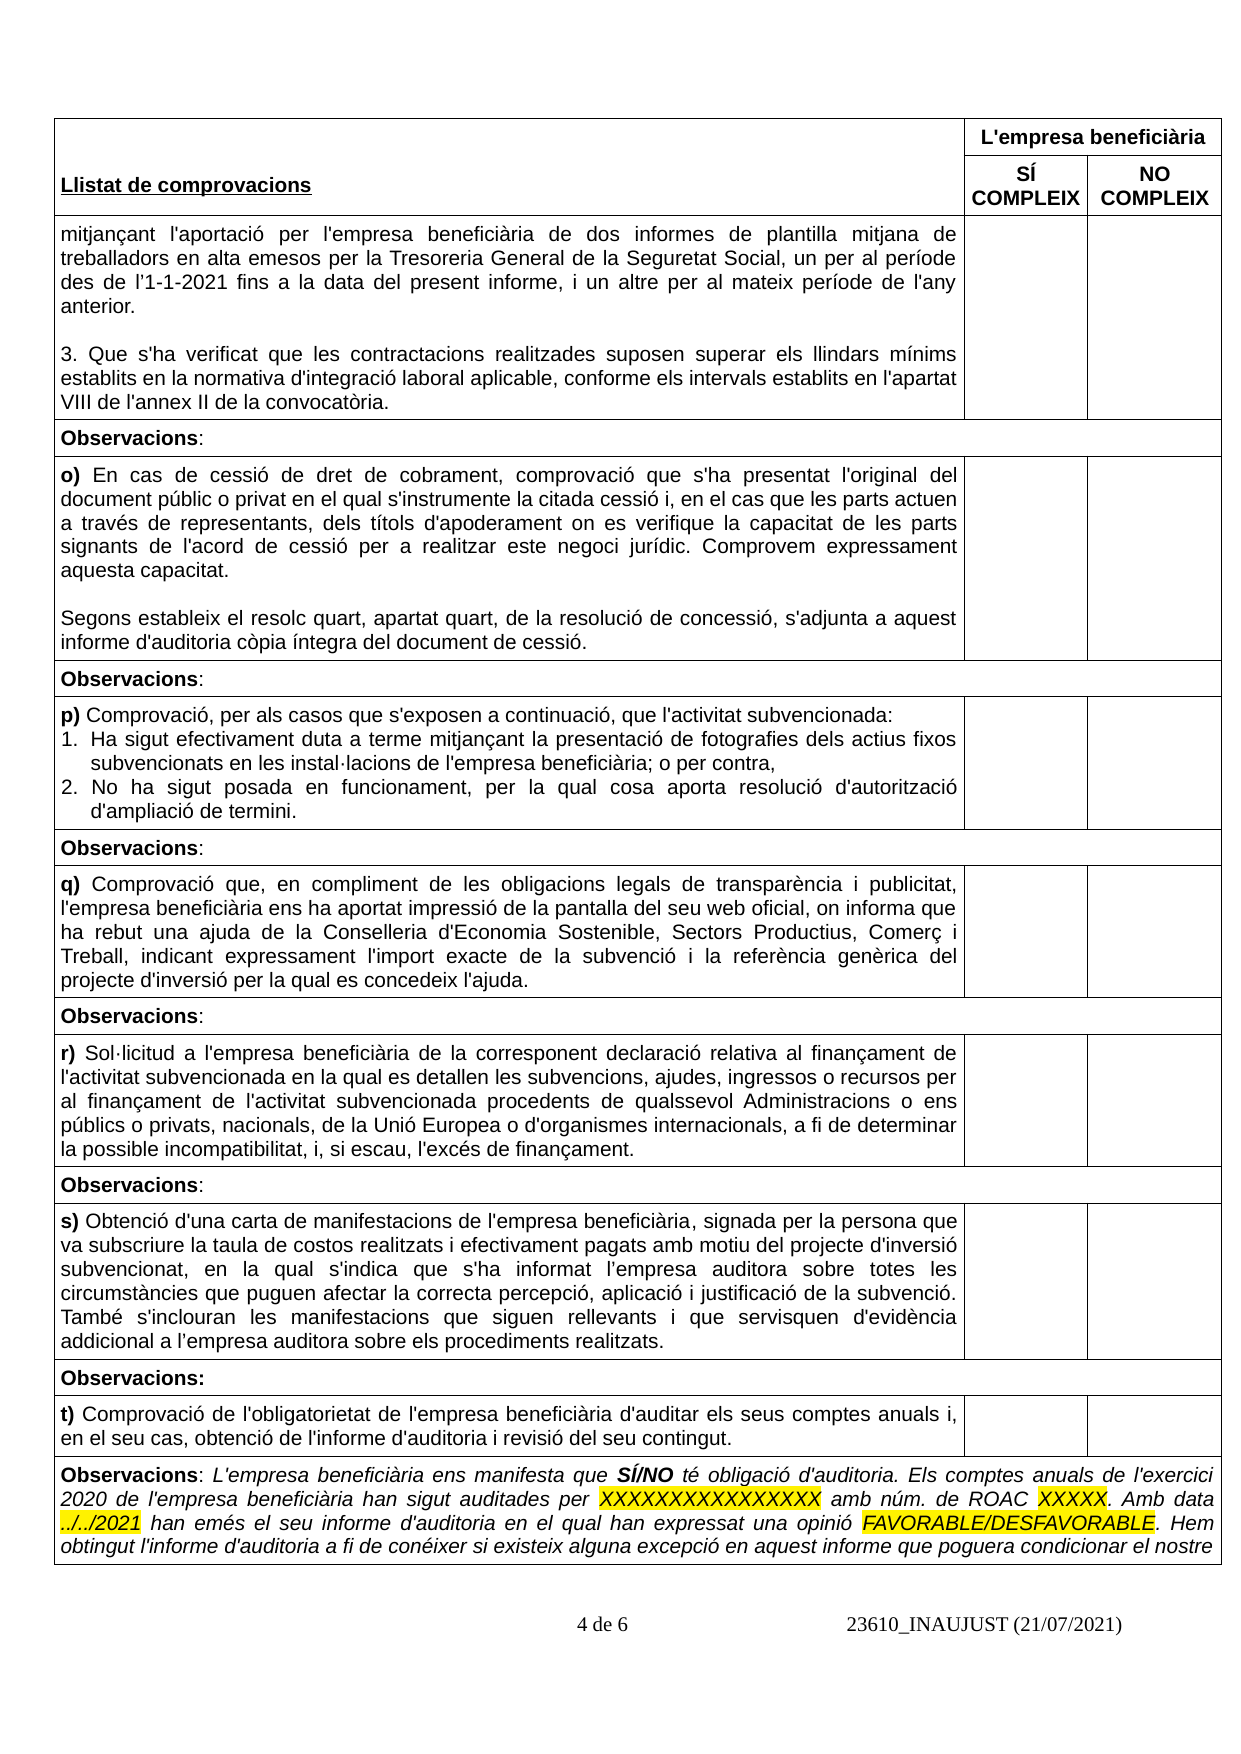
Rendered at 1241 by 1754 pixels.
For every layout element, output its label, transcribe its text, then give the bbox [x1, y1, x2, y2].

table_cell o) En cas de cessió de dret de cobrament, comprovació que s'ha presentat l'original del document públic o privat en el qual s'instrumente la citada cessió i, en el cas que les parts actuen a través de representants, dels títols d'apoderament on es verifique la capacitat de les parts signants de l'acord de cessió per a realitzar este negoci jurídic. Comprovem expressament aquesta capacitat. Segons estableix el resolc quart, apartat quart, de la resolució de concessió, s'adjunta a aquest informe d'auditoria còpia íntegra del document de cessió. [55, 457, 964, 660]
table_cell [965, 1396, 1087, 1456]
table_cell s) Obtenció d'una carta de manifestacions de l'empresa beneficiària, signada per la persona que va subscriure la taula de costos realitzats i efectivament pagats amb motiu del projecte d'inversió subvencionat, en la qual s'indica que s'ha informat l’empresa auditora sobre totes les circumstàncies que puguen afectar la correcta percepció, aplicació i justificació de la subvenció. També s'inclouran les manifestacions que siguen rellevants i que servisquen d'evidència addicional a l’empresa auditora sobre els procediments realitzats. [55, 1204, 964, 1359]
table_cell Observacions: [55, 661, 1221, 696]
table_cell [965, 866, 1087, 997]
table_cell [965, 1035, 1087, 1166]
table_cell Observacions: [55, 1167, 1221, 1202]
table_cell SÍ COMPLEIX [965, 156, 1087, 215]
table_cell [965, 216, 1087, 419]
table_cell [1088, 216, 1221, 419]
table_cell [1088, 866, 1221, 997]
table_header L'empresa beneficiària [965, 119, 1221, 154]
table_cell Observacions: [55, 830, 1221, 865]
table_cell [965, 457, 1087, 660]
table_cell q) Comprovació que, en compliment de les obligacions legals de transparència i publicitat, l'empresa beneficiària ens ha aportat impressió de la pantalla del seu web oficial, on informa que ha rebut una ajuda de la Conselleria d'Economia Sostenible, Sectors Productius, Comerç i Treball, indicant expressament l'import exacte de la subvenció i la referència genèrica del projecte d'inversió per la qual es concedeix l'ajuda. [55, 866, 964, 997]
table_cell NO COMPLEIX [1088, 156, 1221, 215]
table_cell [965, 697, 1087, 828]
table_cell mitjançant l'aportació per l'empresa beneficiària de dos informes de plantilla mitjana de treballadors en alta emesos per la Tresoreria General de la Seguretat Social, un per al període des de l’1-1-2021 fins a la data del present informe, i un altre per al mateix període de l'any anterior. 3. Que s'ha verificat que les contractacions realitzades suposen superar els llindars mínims establits en la normativa d'integració laboral aplicable, conforme els intervals establits en l'apartat VIII de l'annex II de la convocatòria. [55, 216, 964, 419]
table_cell p) Comprovació, per als casos que s'exposen a continuació, que l'activitat subvencionada: 1. Ha sigut efectivament duta a terme mitjançant la presentació de fotografies dels actius fixos subvencionats en les instal·lacions de l'empresa beneficiària; o per contra, 2. No ha sigut posada en funcionament, per la qual cosa aporta resolució d'autorització d'ampliació de termini. [55, 697, 964, 828]
table_cell [1088, 457, 1221, 660]
table_cell [965, 1204, 1087, 1359]
table_header Llistat de comprovacions [55, 119, 964, 215]
table_cell [1088, 697, 1221, 828]
table_cell r) Sol·licitud a l'empresa beneficiària de la corresponent declaració relativa al finançament de l'activitat subvencionada en la qual es detallen les subvencions, ajudes, ingressos o recursos per al finançament de l'activitat subvencionada procedents de qualssevol Administracions o ens públics o privats, nacionals, de la Unió Europea o d'organismes internacionals, a fi de determinar la possible incompatibilitat, i, si escau, l'excés de finançament. [55, 1035, 964, 1166]
table_cell t) Comprovació de l'obligatorietat de l'empresa beneficiària d'auditar els seus comptes anuals i, en el seu cas, obtenció de l'informe d'auditoria i revisió del seu contingut. [55, 1396, 964, 1456]
table_cell [1088, 1204, 1221, 1359]
table_cell Observacions: L'empresa beneficiària ens manifesta que SÍ/NO té obligació d'auditoria. Els comptes anuals de l'exercici 2020 de l'empresa beneficiària han sigut auditades per XXXXXXXXXXXXXXXX amb núm. de ROAC XXXXX. Amb data ../../2021 han emés el seu informe d'auditoria en el qual han expressat una opinió FAVORABLE/DESFAVORABLE. Hem obtingut l'informe d'auditoria a fi de conéixer si existeix alguna excepció en aquest informe que poguera condicionar el nostre [55, 1457, 1221, 1564]
table_cell Observacions: [55, 420, 1221, 456]
table_cell Observacions: [55, 1360, 1221, 1395]
table_cell Observacions: [55, 998, 1221, 1034]
table_cell [1088, 1396, 1221, 1456]
table_cell [1088, 1035, 1221, 1166]
